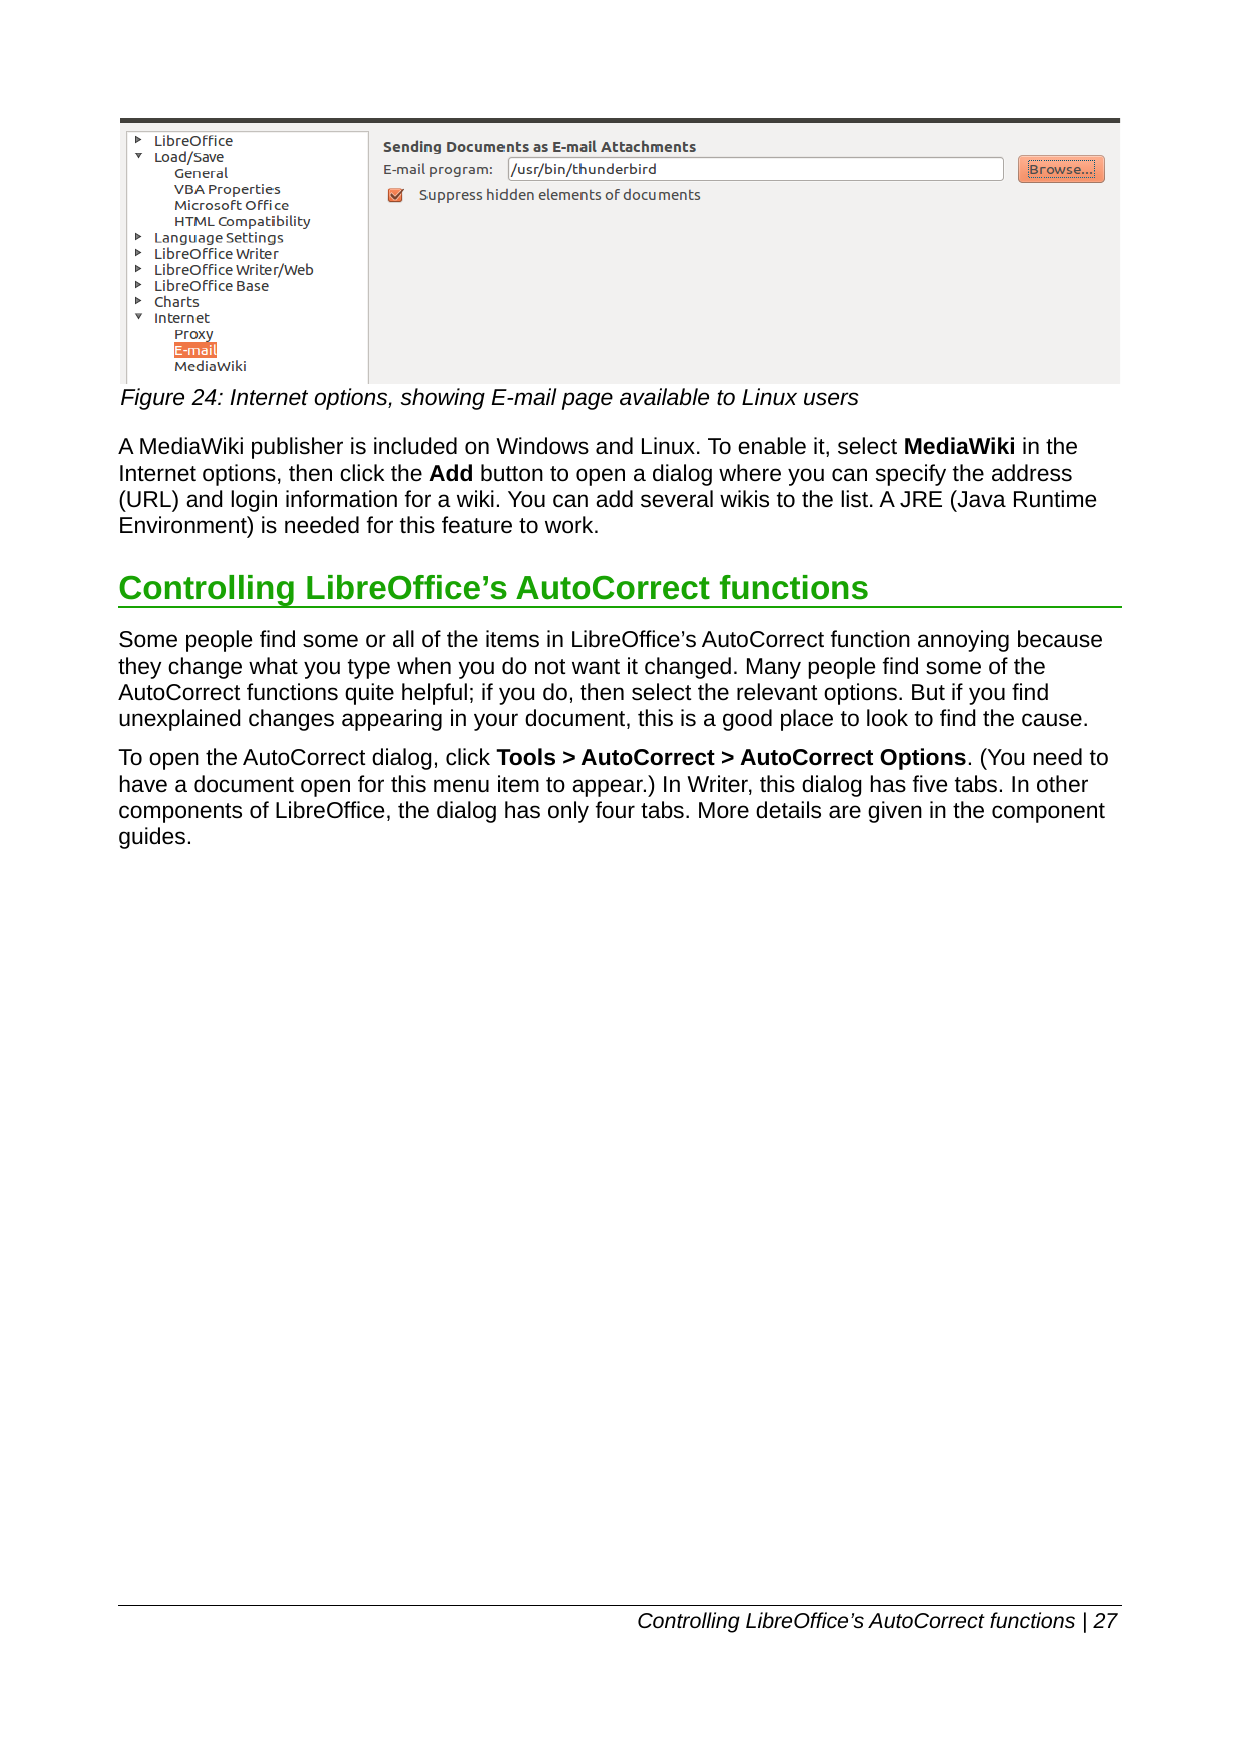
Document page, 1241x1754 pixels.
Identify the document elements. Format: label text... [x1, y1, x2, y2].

text Some people find some or all of the items in LibreOffice’s AutoCorrect function annoying because they change what you type when you do not want it changed. Many people find some of the AutoCorrect functions quite helpful; if you do, then select the relevant options. But if you find unexplained changes appearing in your document, this is a good place to look to find the cause. [118, 626, 1122, 732]
text A MediaWiki publisher is included on Windows and Linux. To enable it, select MediaWiki in the Internet options, then click the Add button to open a dialog where you can specify the address (URL) and login information for a wiki. You can add several wikis to the list. A JRE (Java Runtime Environment) is needed for this feature to work. [118, 433, 1122, 538]
picture [120, 118, 1121, 384]
subtitle Controlling LibreOffice’s AutoCorrect functions [118, 568, 1122, 606]
text To open the AutoCorrect dialog, click Tools > AutoCorrect > AutoCorrect Options. (You need to have a document open for this menu item to appear.) In Writer, this dialog has five tabs. In other components of LibreOffice, the dialog has only four tabs. More details are given in the component guides. [118, 744, 1122, 849]
text Figure 24: Internet options, showing E-mail page available to Linux users [120, 384, 1120, 410]
